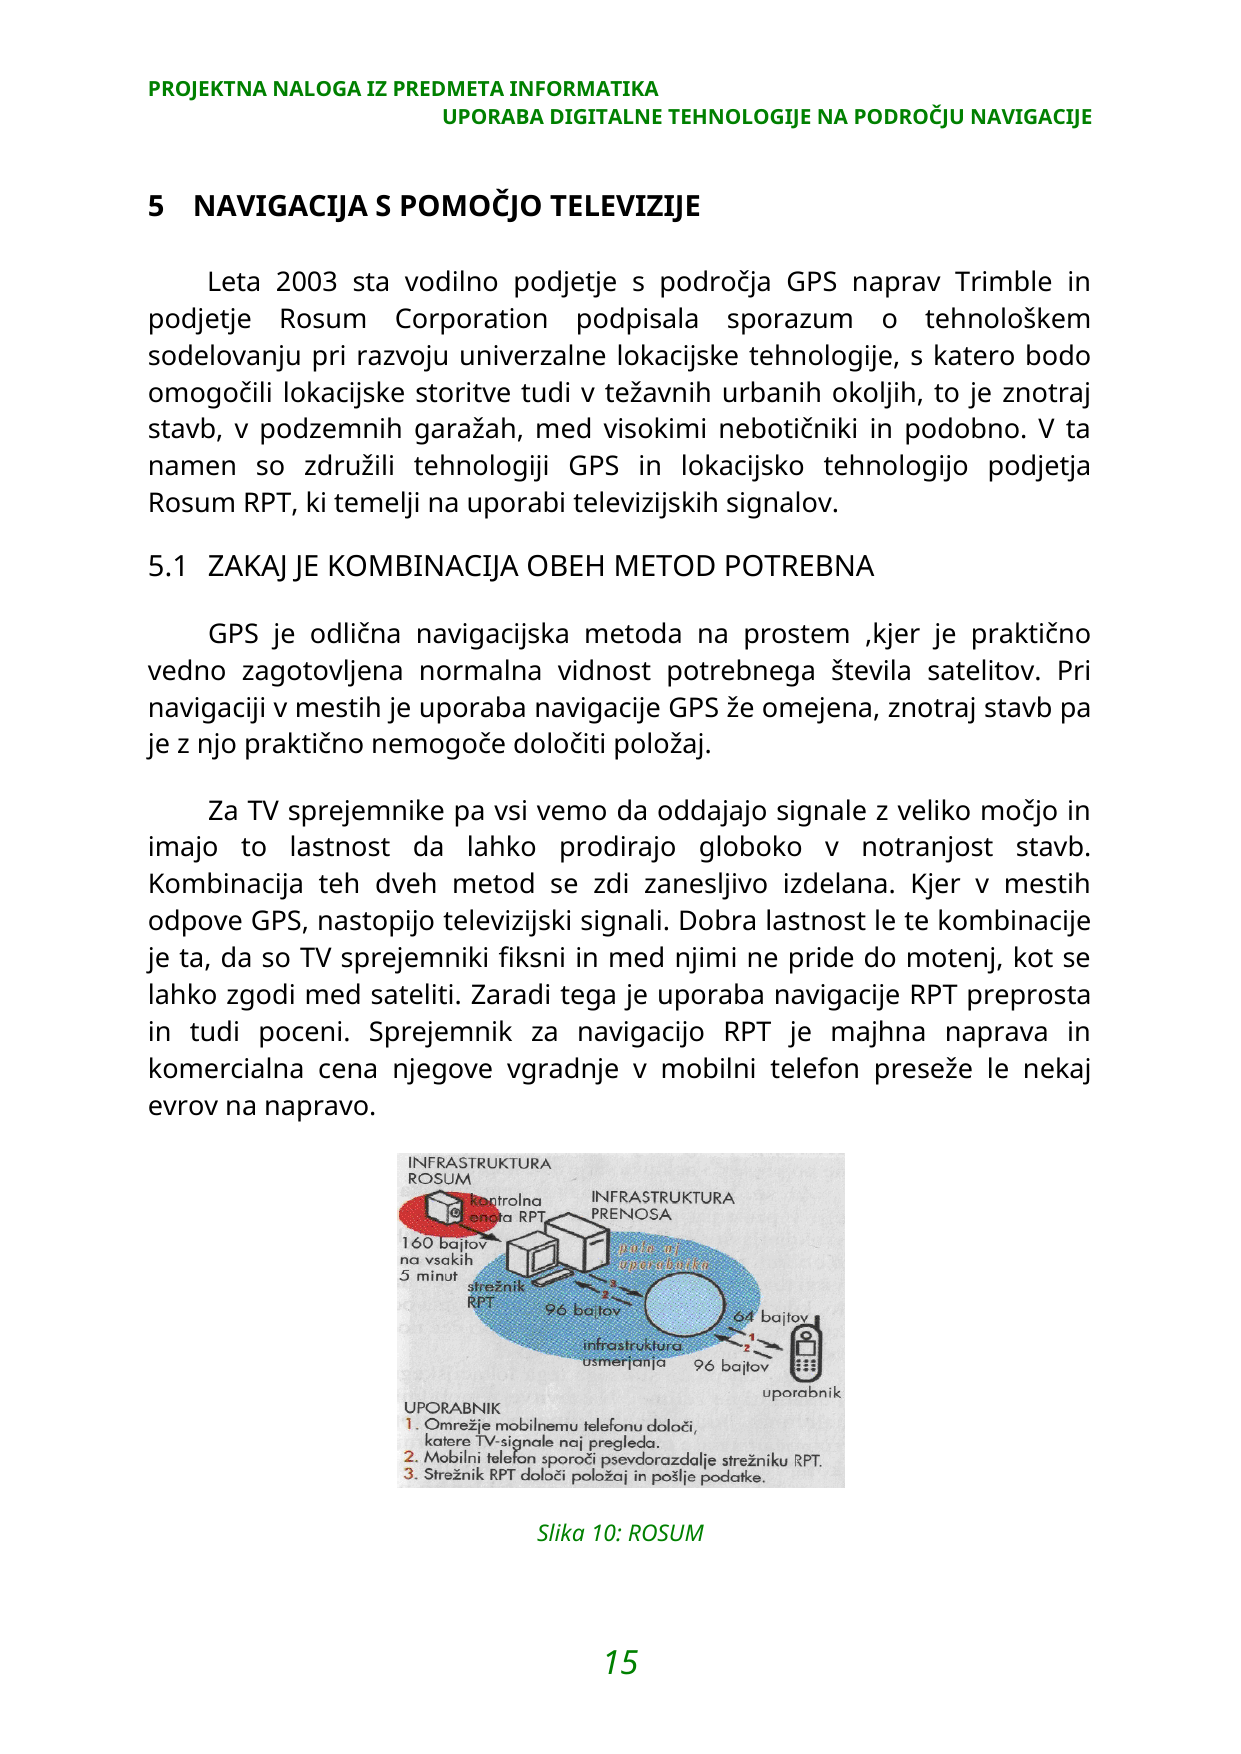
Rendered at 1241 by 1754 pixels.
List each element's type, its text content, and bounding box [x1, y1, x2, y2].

text GPS je odlična navigacijska metoda na prostem ,kjer je praktično vedno zagotovljena normalna vidnost potrebnega števila satelitov. Pri navigaciji v mestih je uporaba navigacije GPS že omejena, znotraj stavb pa je z njo praktično nemogoče določiti položaj. [148, 614, 1092, 762]
subtitle ZAKAJ JE KOMBINACIJA OBEH METOD POTREBNA [148, 546, 1092, 585]
picture [395, 1152, 845, 1488]
subtitle NAVIGACIJA S POMOČJO TELEVIZIJE [148, 185, 1092, 225]
text Slika 10: ROSUM [148, 1517, 1092, 1548]
text Leta 2003 sta vodilno podjetje s področja GPS naprav Trimble in podjetje Rosum Corporation podpisala sporazum o tehnološkem sodelovanju pri razvoju univerzalne lokacijske tehnologije, s katero bodo omogočili lokacijske storitve tudi v težavnih urbanih okoljih, to je znotraj stavb, v podzemnih garažah, med visokimi nebotičniki in podobno. V ta namen so združili tehnologiji GPS in lokacijsko tehnologijo podjetja Rosum RPT, ki temelji na uporabi televizijskih signalov. [148, 262, 1092, 521]
text Za TV sprejemnike pa vsi vemo da oddajajo signale z veliko močjo in imajo to lastnost da lahko prodirajo globoko v notranjost stavb. Kombinacija teh dveh metod se zdi zanesljivo izdelana. Kjer v mestih odpove GPS, nastopijo televizijski signali. Dobra lastnost le te kombinacije je ta, da so TV sprejemniki fiksni in med njimi ne pride do motenj, kot se lahko zgodi med sateliti. Zaradi tega je uporaba navigacije RPT preprosta in tudi poceni. Sprejemnik za navigacijo RPT je majhna naprava in komercialna cena njegove vgradnje v mobilni telefon preseže le nekaj evrov na napravo. [148, 791, 1092, 1123]
